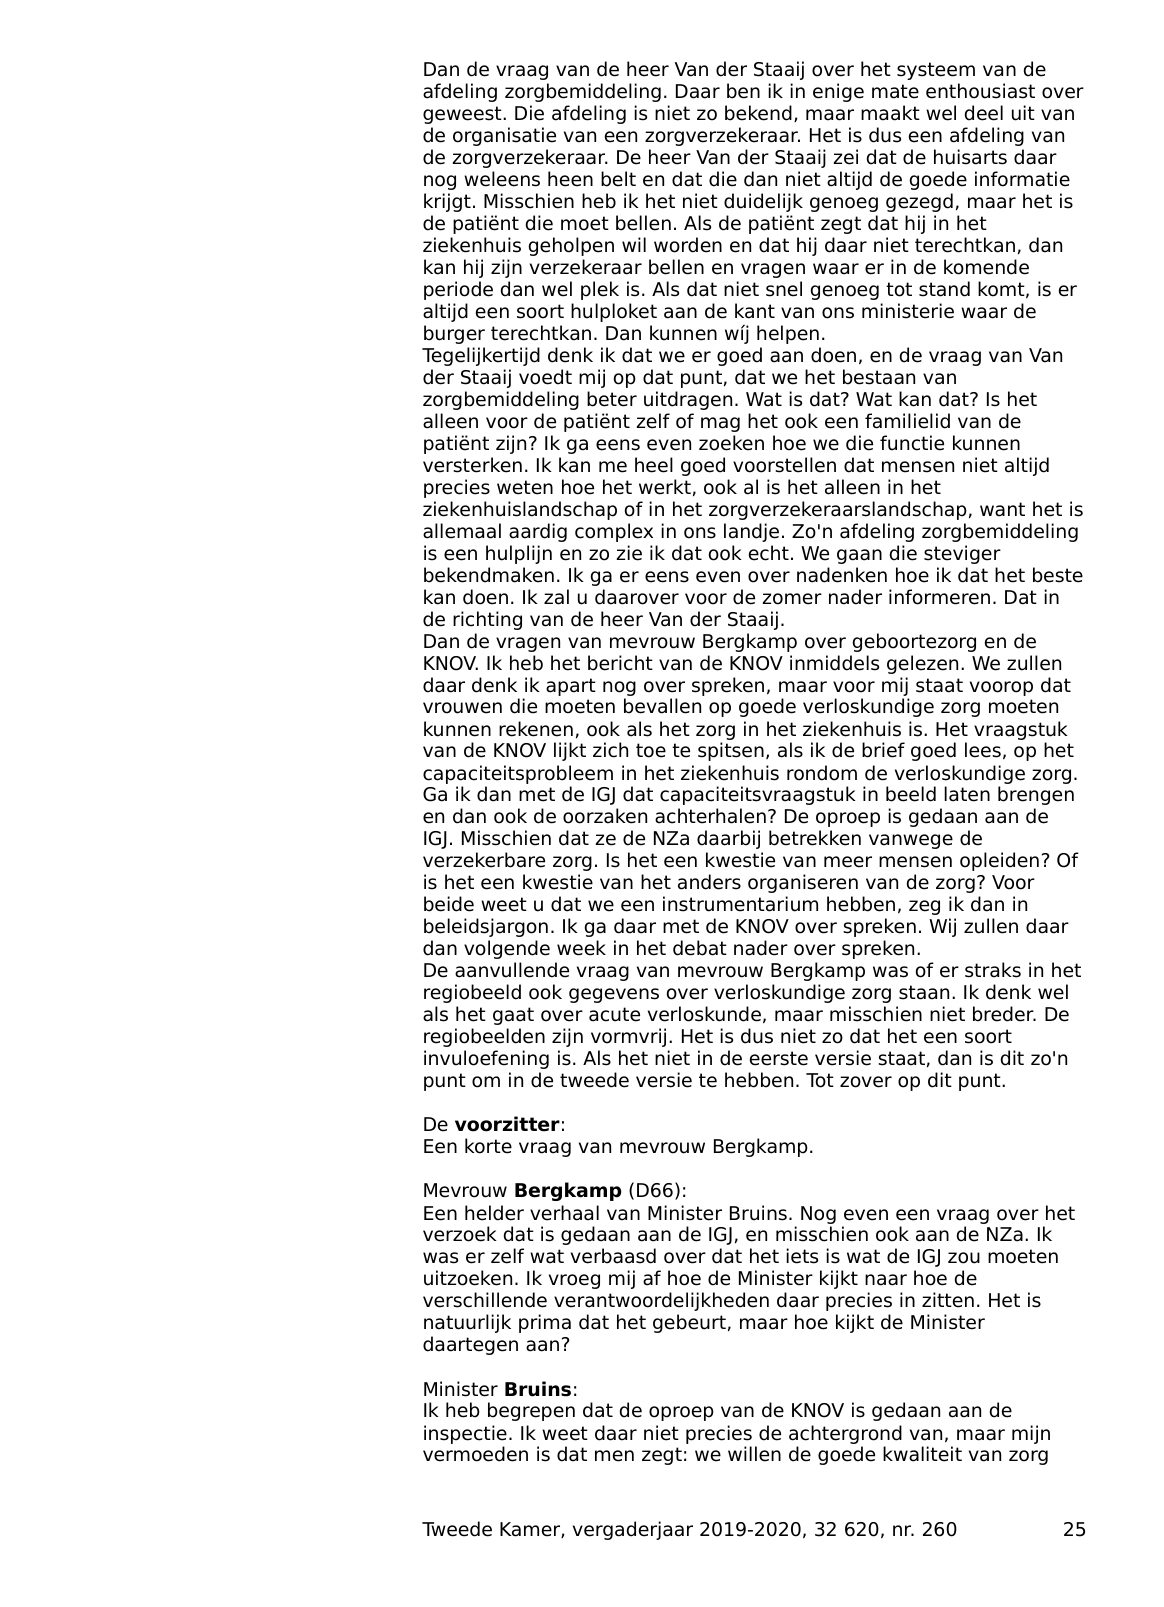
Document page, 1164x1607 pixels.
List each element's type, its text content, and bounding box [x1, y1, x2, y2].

text De aanvullende vraag van mevrouw Bergkamp was of er straks in het regiobeeld ook gegevens over verloskundige zorg staan. Ik denk wel als het gaat over acute verloskunde, maar misschien niet breder. De regiobeelden zijn vormvrij. Het is dus niet zo dat het een soort invuloefening is. Als het niet in de eerste versie staat, dan is dit zo'n punt om in de tweede versie te hebben. Tot zover op dit punt. [422, 960, 1087, 1092]
text Tegelijkertijd denk ik dat we er goed aan doen, en de vraag van Van der Staaij voedt mij op dat punt, dat we het bestaan van zorgbemiddeling beter uitdragen. Wat is dat? Wat kan dat? Is het alleen voor de patiënt zelf of mag het ook een familielid van de patiënt zijn? Ik ga eens even zoeken hoe we die functie kunnen versterken. Ik kan me heel goed voorstellen dat mensen niet altijd precies weten hoe het werkt, ook al is het alleen in het ziekenhuislandschap of in het zorgverzekeraarslandschap, want het is allemaal aardig complex in ons landje. Zo'n afdeling zorgbemiddeling is een hulplijn en zo zie ik dat ook echt. We gaan die steviger bekendmaken. Ik ga er eens even over nadenken hoe ik dat het beste kan doen. Ik zal u daarover voor de zomer nader informeren. Dat in de richting van de heer Van der Staaij. [422, 345, 1087, 631]
text De voorzitter: [422, 1114, 1087, 1136]
text Een korte vraag van mevrouw Bergkamp. [422, 1136, 1087, 1158]
text Minister Bruins: [422, 1378, 1087, 1400]
text Mevrouw Bergkamp (D66): [422, 1180, 1087, 1202]
text Ik heb begrepen dat de oproep van de KNOV is gedaan aan de inspectie. Ik weet daar niet precies de achtergrond van, maar mijn vermoeden is dat men zegt: we willen de goede kwaliteit van zorg [422, 1400, 1087, 1466]
text Dan de vraag van de heer Van der Staaij over het systeem van de afdeling zorgbemiddeling. Daar ben ik in enige mate enthousiast over geweest. Die afdeling is niet zo bekend, maar maakt wel deel uit van de organisatie van een zorgverzekeraar. Het is dus een afdeling van de zorgverzekeraar. De heer Van der Staaij zei dat de huisarts daar nog weleens heen belt en dat die dan niet altijd de goede informatie krijgt. Misschien heb ik het niet duidelijk genoeg gezegd, maar het is de patiënt die moet bellen. Als de patiënt zegt dat hij in het ziekenhuis geholpen wil worden en dat hij daar niet terechtkan, dan kan hij zijn verzekeraar bellen en vragen waar er in de komende periode dan wel plek is. Als dat niet snel genoeg tot stand komt, is er altijd een soort hulploket aan de kant van ons ministerie waar de burger terechtkan. Dan kunnen wíj helpen. [422, 59, 1087, 345]
text Een helder verhaal van Minister Bruins. Nog even een vraag over het verzoek dat is gedaan aan de IGJ, en misschien ook aan de NZa. Ik was er zelf wat verbaasd over dat het iets is wat de IGJ zou moeten uitzoeken. Ik vroeg mij af hoe de Minister kijkt naar hoe de verschillende verantwoordelijkheden daar precies in zitten. Het is natuurlijk prima dat het gebeurt, maar hoe kijkt de Minister daartegen aan? [422, 1202, 1087, 1356]
text Dan de vragen van mevrouw Bergkamp over geboortezorg en de KNOV. Ik heb het bericht van de KNOV inmiddels gelezen. We zullen daar denk ik apart nog over spreken, maar voor mij staat voorop dat vrouwen die moeten bevallen op goede verloskundige zorg moeten kunnen rekenen, ook als het zorg in het ziekenhuis is. Het vraagstuk van de KNOV lijkt zich toe te spitsen, als ik de brief goed lees, op het capaciteitsprobleem in het ziekenhuis rondom de verloskundige zorg. Ga ik dan met de IGJ dat capaciteitsvraagstuk in beeld laten brengen en dan ook de oorzaken achterhalen? De oproep is gedaan aan de IGJ. Misschien dat ze de NZa daarbij betrekken vanwege de verzekerbare zorg. Is het een kwestie van meer mensen opleiden? Of is het een kwestie van het anders organiseren van de zorg? Voor beide weet u dat we een instrumentarium hebben, zeg ik dan in beleidsjargon. Ik ga daar met de KNOV over spreken. Wij zullen daar dan volgende week in het debat nader over spreken. [422, 631, 1087, 960]
